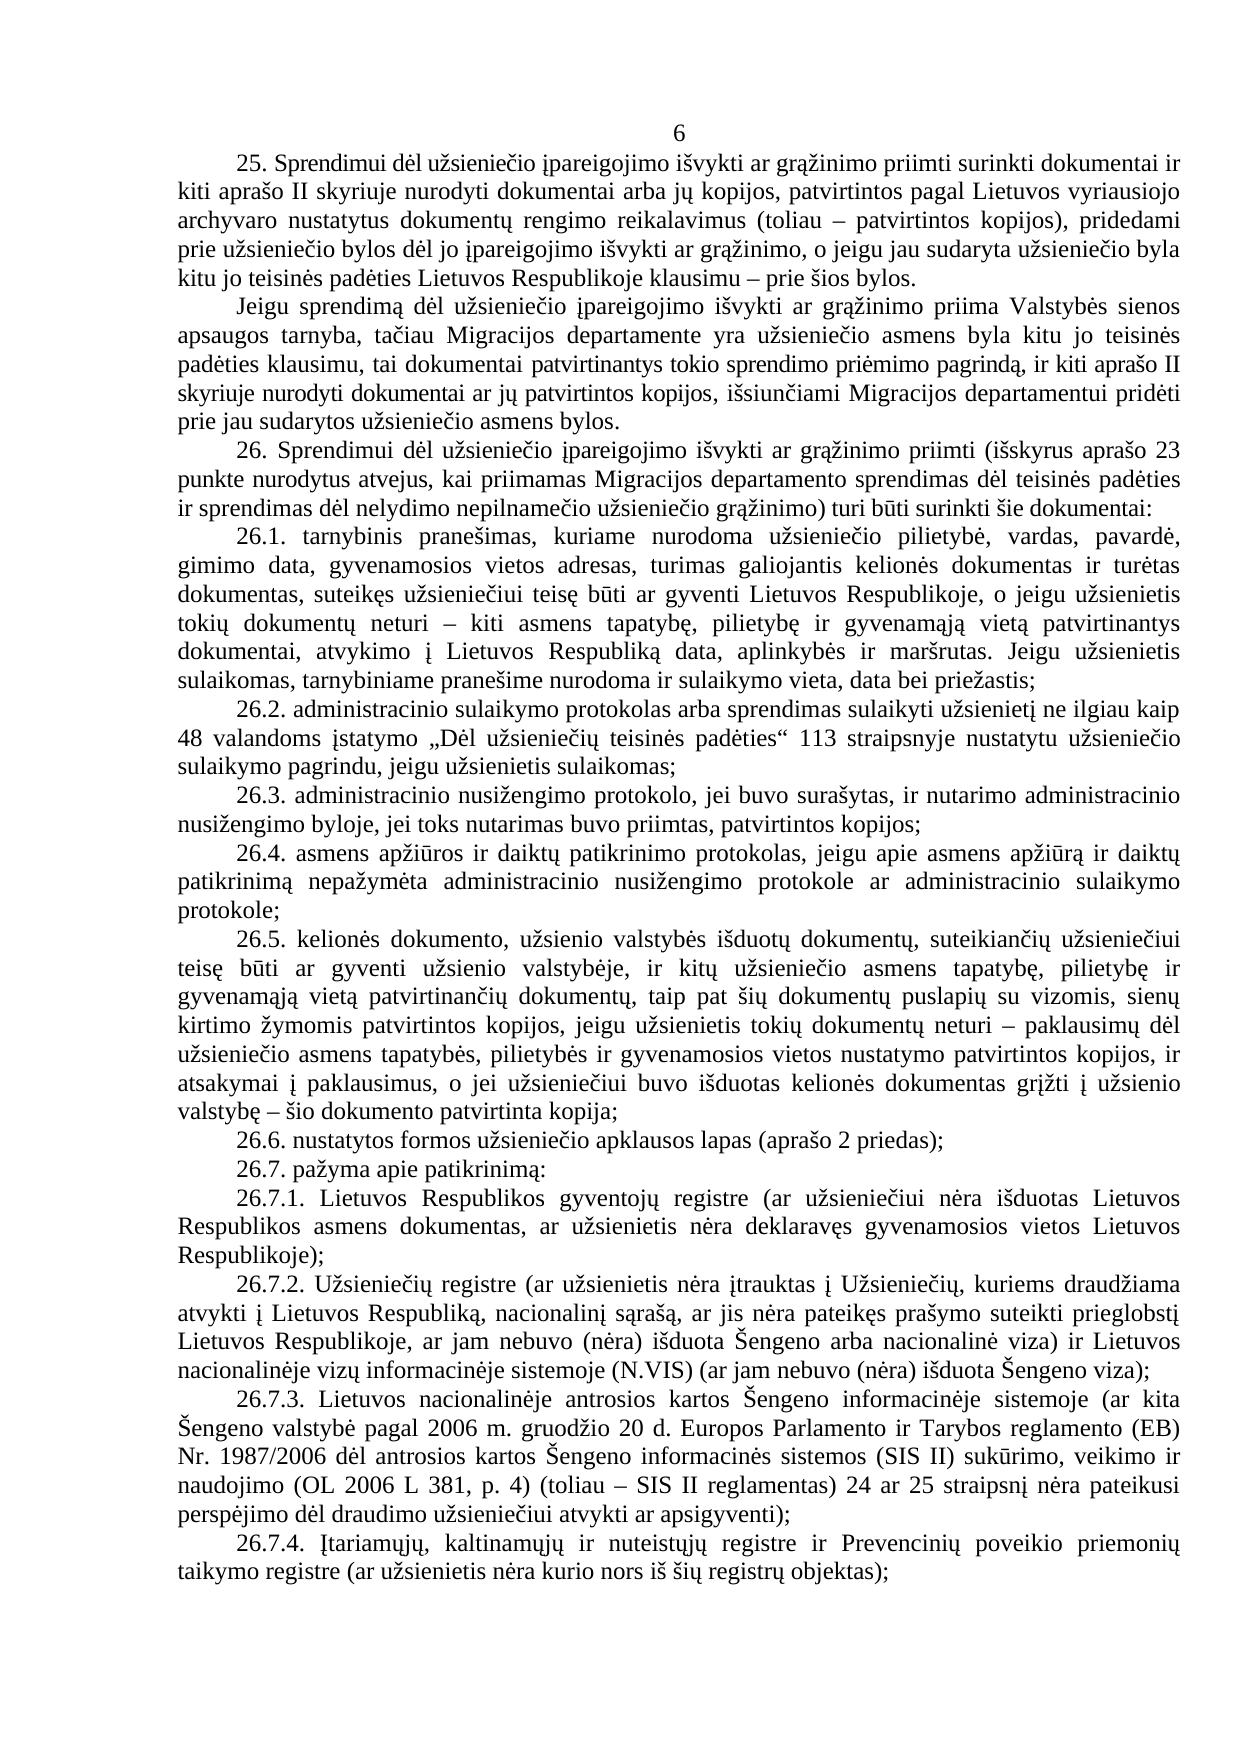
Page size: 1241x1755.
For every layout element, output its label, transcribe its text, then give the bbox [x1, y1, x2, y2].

text 26.7.4. Įtariamųjų, kaltinamųjų ir nuteistųjų registre ir Prevencinių poveikio priemonių taikymo registre (ar užsienietis nėra kurio nors iš šių registrų objektas); [177, 1528, 1181, 1585]
text 26.7.2. Užsieniečių registre (ar užsienietis nėra įtrauktas į Užsieniečių, kuriems draudžiama atvykti į Lietuvos Respubliką, nacionalinį sąrašą, ar jis nėra pateikęs prašymo suteikti prieglobstį Lietuvos Respublikoje, ar jam nebuvo (nėra) išduota Šengeno arba nacionalinė viza) ir Lietuvos nacionalinėje vizų informacinėje sistemoje (N.VIS) (ar jam nebuvo (nėra) išduota Šengeno viza); [177, 1269, 1181, 1384]
text 26.1. tarnybinis pranešimas, kuriame nurodoma užsieniečio pilietybė, vardas, pavardė, gimimo data, gyvenamosios vietos adresas, turimas galiojantis kelionės dokumentas ir turėtas dokumentas, suteikęs užsieniečiui teisę būti ar gyventi Lietuvos Respublikoje, o jeigu užsienietis tokių dokumentų neturi – kiti asmens tapatybę, pilietybę ir gyvenamąją vietą patvirtinantys dokumentai, atvykimo į Lietuvos Respubliką data, aplinkybės ir maršrutas. Jeigu užsienietis sulaikomas, tarnybiniame pranešime nurodoma ir sulaikymo vieta, data bei priežastis; [177, 521, 1181, 694]
text 25. Sprendimui dėl užsieniečio įpareigojimo išvykti ar grąžinimo priimti surinkti dokumentai ir kiti aprašo II skyriuje nurodyti dokumentai arba jų kopijos, patvirtintos pagal Lietuvos vyriausiojo archyvaro nustatytus dokumentų rengimo reikalavimus (toliau – patvirtintos kopijos), pridedami prie užsieniečio bylos dėl jo įpareigojimo išvykti ar grąžinimo, o jeigu jau sudaryta užsieniečio byla kitu jo teisinės padėties Lietuvos Respublikoje klausimu – prie šios bylos. [177, 148, 1181, 291]
text 26.7.3. Lietuvos nacionalinėje antrosios kartos Šengeno informacinėje sistemoje (ar kita Šengeno valstybė pagal 2006 m. gruodžio 20 d. Europos Parlamento ir Tarybos reglamento (EB) Nr. 1987/2006 dėl antrosios kartos Šengeno informacinės sistemos (SIS II) sukūrimo, veikimo ir naudojimo (OL 2006 L 381, p. 4) (toliau – SIS II reglamentas) 24 ar 25 straipsnį nėra pateikusi perspėjimo dėl draudimo užsieniečiui atvykti ar apsigyventi); [177, 1384, 1181, 1528]
text 26.5. kelionės dokumento, užsienio valstybės išduotų dokumentų, suteikiančių užsieniečiui teisę būti ar gyventi užsienio valstybėje, ir kitų užsieniečio asmens tapatybę, pilietybę ir gyvenamąją vietą patvirtinančių dokumentų, taip pat šių dokumentų puslapių su vizomis, sienų kirtimo žymomis patvirtintos kopijos, jeigu užsienietis tokių dokumentų neturi – paklausimų dėl užsieniečio asmens tapatybės, pilietybės ir gyvenamosios vietos nustatymo patvirtintos kopijos, ir atsakymai į paklausimus, o jei užsieniečiui buvo išduotas kelionės dokumentas grįžti į užsienio valstybę – šio dokumento patvirtinta kopija; [177, 924, 1181, 1125]
text 26.2. administracinio sulaikymo protokolas arba sprendimas sulaikyti užsienietį ne ilgiau kaip 48 valandoms įstatymo „Dėl užsieniečių teisinės padėties“ 113 straipsnyje nustatytu užsieniečio sulaikymo pagrindu, jeigu užsienietis sulaikomas; [177, 694, 1181, 780]
text 26.7.1. Lietuvos Respublikos gyventojų registre (ar užsieniečiui nėra išduotas Lietuvos Respublikos asmens dokumentas, ar užsienietis nėra deklaravęs gyvenamosios vietos Lietuvos Respublikoje); [177, 1183, 1181, 1269]
text 26.3. administracinio nusižengimo protokolo, jei buvo surašytas, ir nutarimo administracinio nusižengimo byloje, jei toks nutarimas buvo priimtas, patvirtintos kopijos; [177, 780, 1181, 838]
text 26.4. asmens apžiūros ir daiktų patikrinimo protokolas, jeigu apie asmens apžiūrą ir daiktų patikrinimą nepažymėta administracinio nusižengimo protokole ar administracinio sulaikymo protokole; [177, 838, 1181, 924]
text 26. Sprendimui dėl užsieniečio įpareigojimo išvykti ar grąžinimo priimti (išskyrus aprašo 23 punkte nurodytus atvejus, kai priimamas Migracijos departamento sprendimas dėl teisinės padėties ir sprendimas dėl nelydimo nepilnamečio užsieniečio grąžinimo) turi būti surinkti šie dokumentai: [177, 435, 1181, 521]
text Jeigu sprendimą dėl užsieniečio įpareigojimo išvykti ar grąžinimo priima Valstybės sienos apsaugos tarnyba, tačiau Migracijos departamente yra užsieniečio asmens byla kitu jo teisinės padėties klausimu, tai dokumentai patvirtinantys tokio sprendimo priėmimo pagrindą, ir kiti aprašo II skyriuje nurodyti dokumentai ar jų patvirtintos kopijos, išsiunčiami Migracijos departamentui pridėti prie jau sudarytos užsieniečio asmens bylos. [177, 291, 1181, 435]
text 26.6. nustatytos formos užsieniečio apklausos lapas (aprašo 2 priedas); [177, 1125, 1181, 1154]
text 26.7. pažyma apie patikrinimą: [177, 1154, 1181, 1183]
